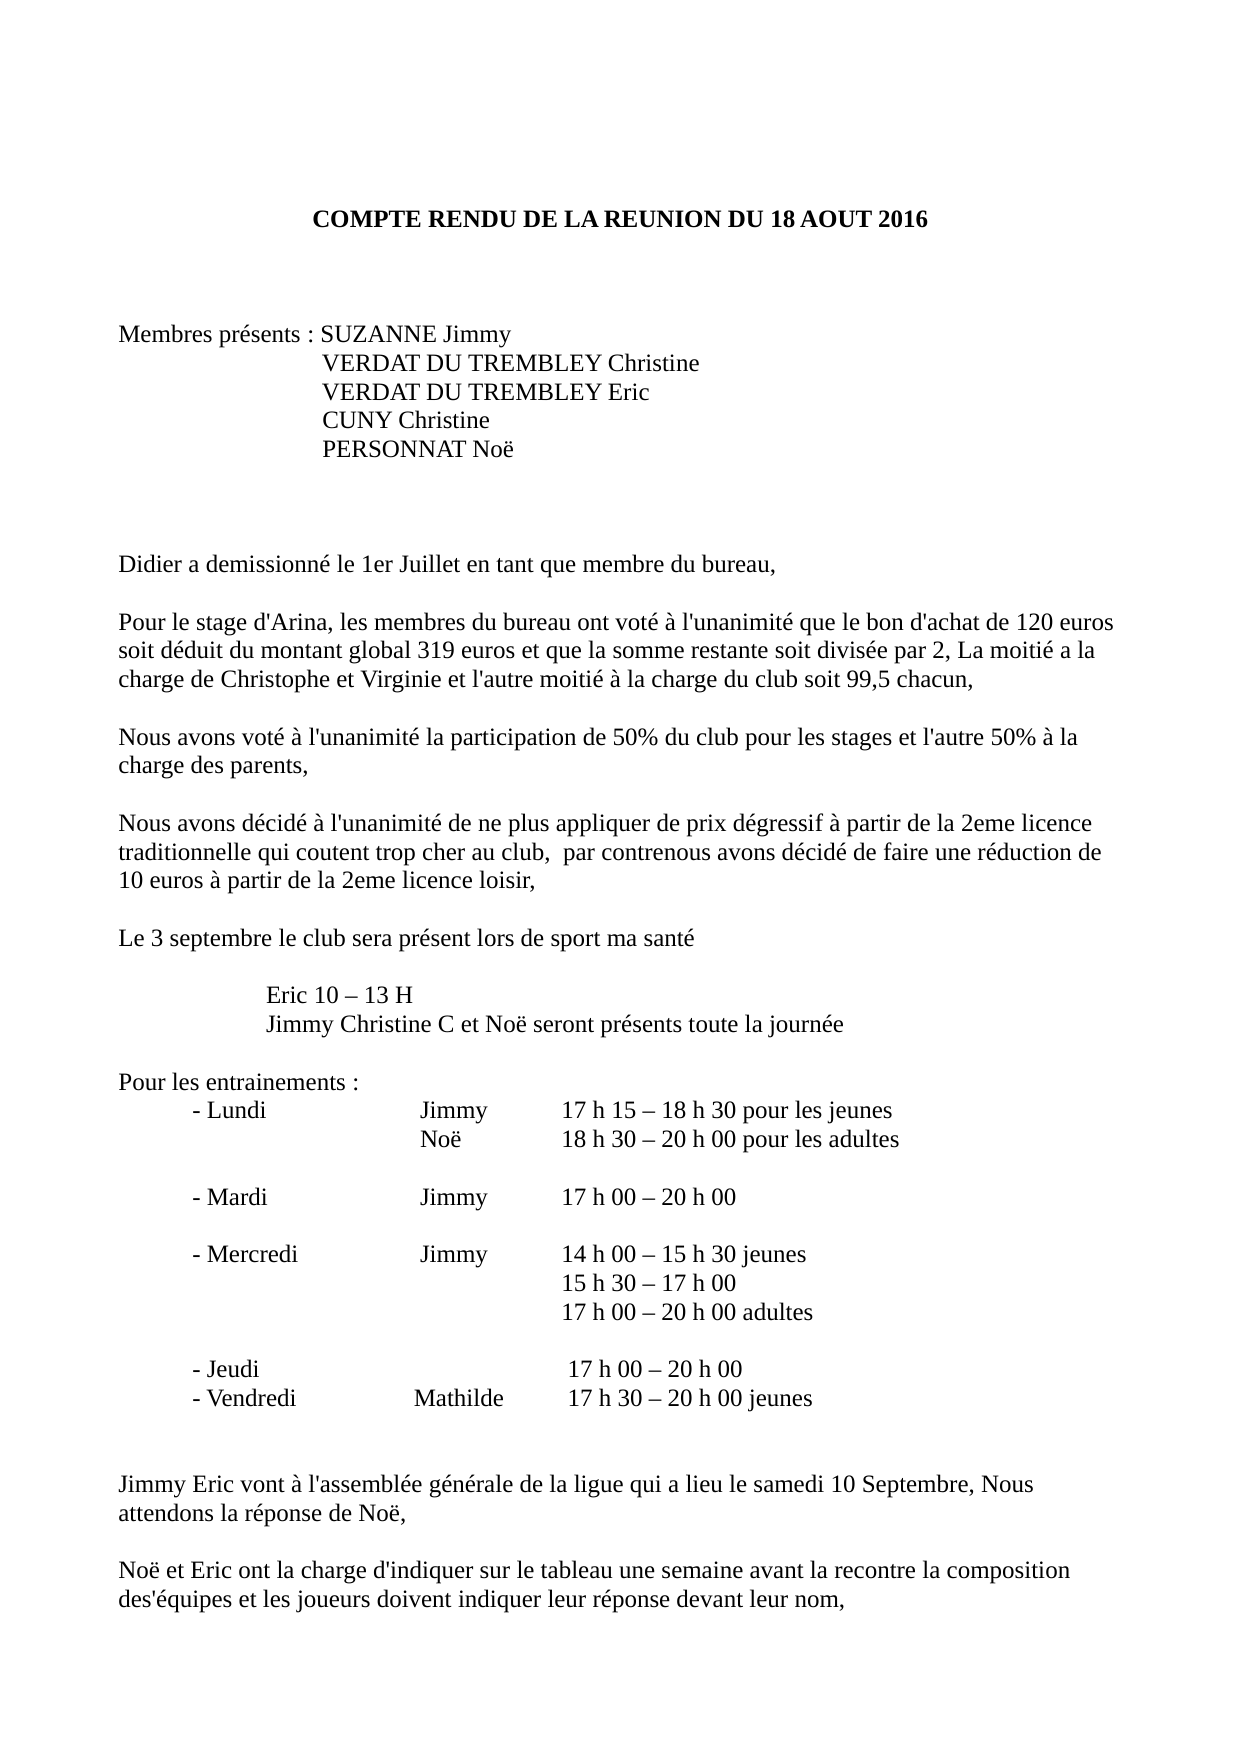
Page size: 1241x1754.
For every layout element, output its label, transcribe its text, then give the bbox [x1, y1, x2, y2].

text - Vendredi Mathilde 17 h 30 – 20 h 00 jeunes [118, 1383, 1122, 1412]
text Membres présents : SUZANNE Jimmy [118, 319, 1122, 348]
text Jimmy Christine C et Noë seront présents toute la journée [118, 1009, 1122, 1038]
text COMPTE RENDU DE LA REUNION DU 18 AOUT 2016 [118, 204, 1122, 233]
text - Mardi Jimmy 17 h 00 – 20 h 00 [118, 1182, 1122, 1211]
text Noë et Eric ont la charge d'indiquer sur le tableau une semaine avant la recontre la composition des'équipes et les joueurs doivent indiquer leur réponse devant leur nom, [118, 1556, 1122, 1613]
text Nous avons voté à l'unanimité la participation de 50% du club pour les stages et l'autre 50% à la charge des parents, [118, 722, 1122, 779]
text - Mercredi Jimmy 14 h 00 – 15 h 30 jeunes [118, 1239, 1122, 1268]
text Didier a demissionné le 1er Juillet en tant que membre du bureau, [118, 549, 1122, 578]
text Jimmy Eric vont à l'assemblée générale de la ligue qui a lieu le samedi 10 Septembre, Nous attendons la réponse de Noë, [118, 1469, 1122, 1527]
text Noë 18 h 30 – 20 h 00 pour les adultes [118, 1124, 1122, 1153]
text Nous avons décidé à l'unanimité de ne plus appliquer de prix dégressif à partir de la 2eme licence traditionnelle qui coutent trop cher au club, par contrenous avons décidé de faire une réduction de 10 euros à partir de la 2eme licence loisir, [118, 808, 1122, 894]
text PERSONNAT Noë [118, 434, 1122, 463]
text - Jeudi 17 h 00 – 20 h 00 [118, 1354, 1122, 1383]
text Le 3 septembre le club sera présent lors de sport ma santé [118, 923, 1122, 952]
text VERDAT DU TREMBLEY Christine [118, 348, 1122, 377]
text 15 h 30 – 17 h 00 [118, 1268, 1122, 1297]
text Pour les entrainements : [118, 1067, 1122, 1096]
text Pour le stage d'Arina, les membres du bureau ont voté à l'unanimité que le bon d'achat de 120 euros soit déduit du montant global 319 euros et que la somme restante soit divisée par 2, La moitié a la charge de Christophe et Virginie et l'autre moitié à la charge du club soit 99,5 chacun, [118, 607, 1122, 693]
text VERDAT DU TREMBLEY Eric [118, 377, 1122, 406]
text Eric 10 – 13 H [118, 981, 1122, 1009]
text CUNY Christine [118, 406, 1122, 434]
text 17 h 00 – 20 h 00 adultes [118, 1297, 1122, 1326]
text - Lundi Jimmy 17 h 15 – 18 h 30 pour les jeunes [118, 1096, 1122, 1124]
